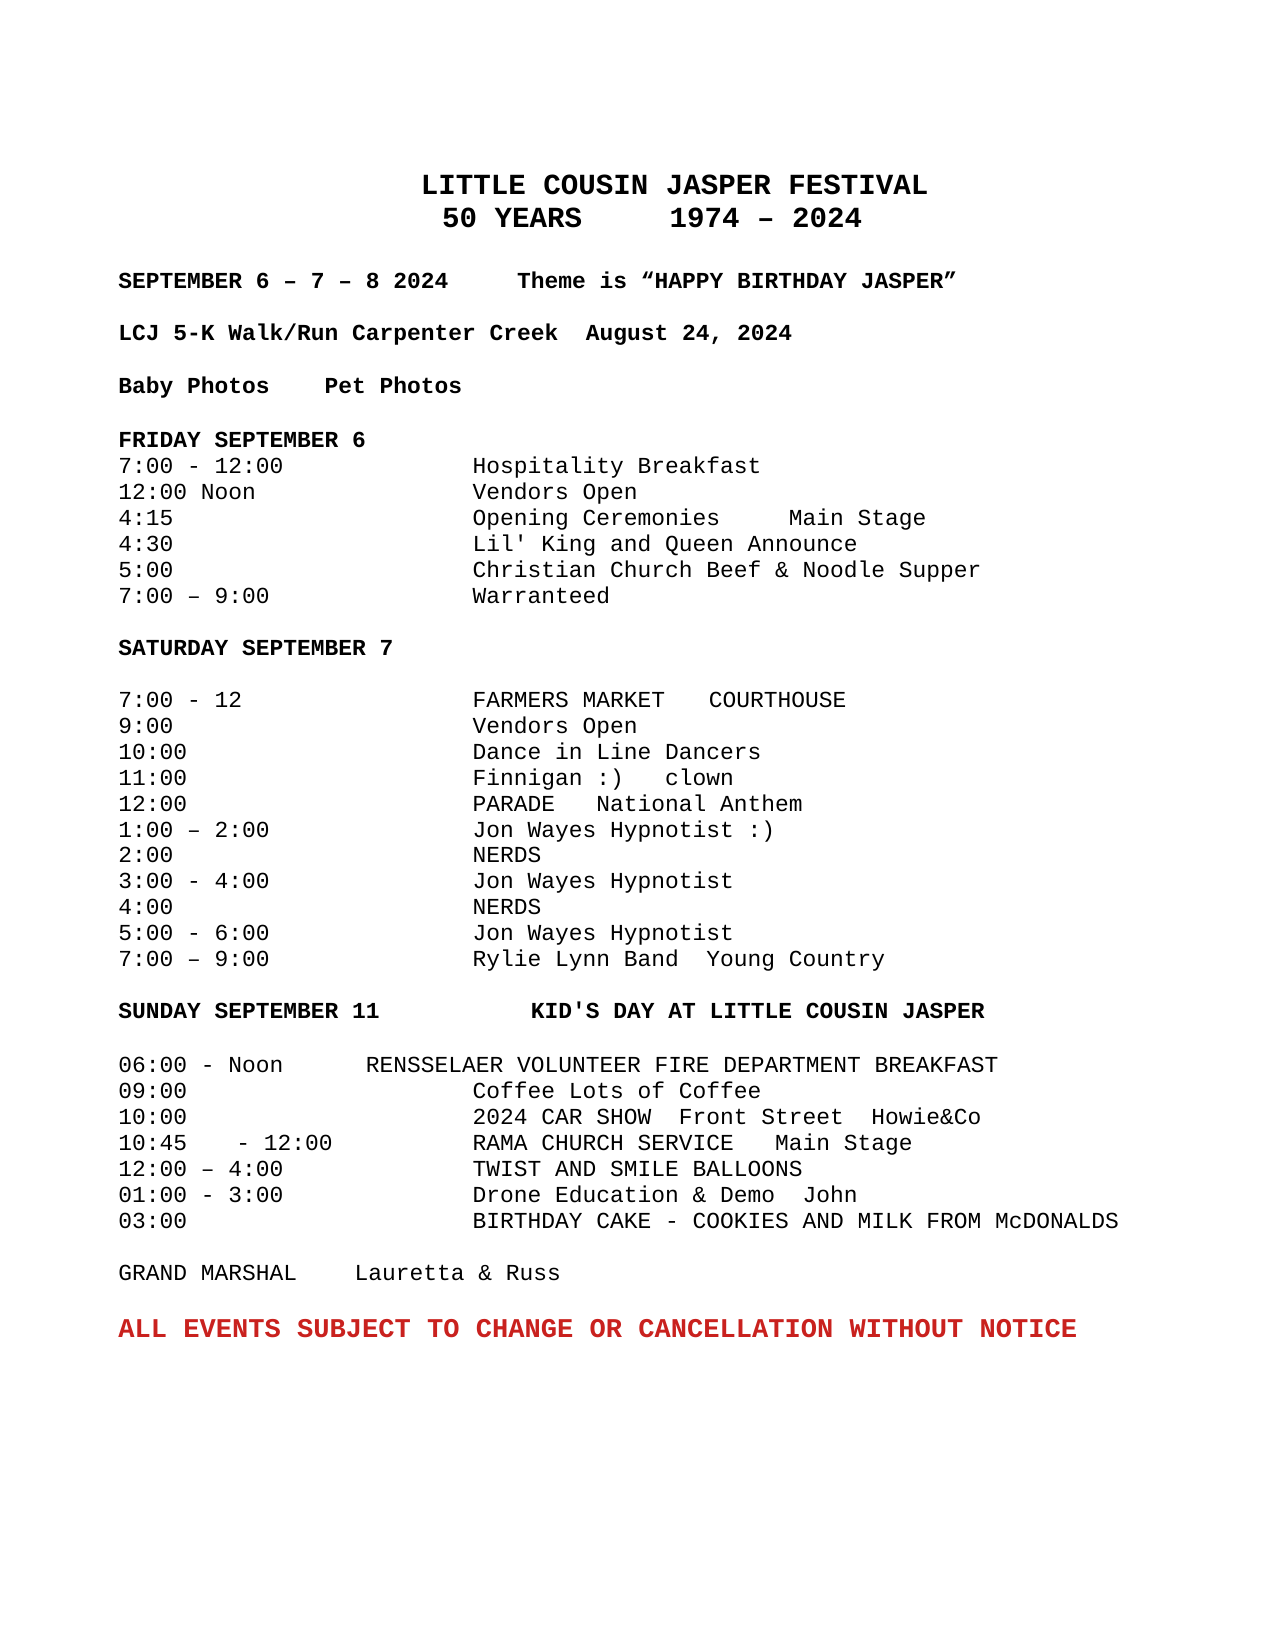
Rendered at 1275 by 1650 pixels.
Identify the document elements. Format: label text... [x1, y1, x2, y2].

text LCJ 5-K Walk/Run Carpenter Creek August 24, 2024 [118, 321, 1157, 347]
text 7:00 – 9:00 Warranteed [118, 584, 1157, 610]
text ALL EVENTS SUBJECT TO CHANGE OR CANCELLATION WITHOUT NOTICE [118, 1315, 1157, 1346]
text 4:30 Lil' King and Queen Announce [118, 533, 1157, 558]
text 12:00 Noon Vendors Open [118, 481, 1157, 507]
text GRAND MARSHAL Lauretta & Russ [118, 1261, 1157, 1287]
text SATURDAY SEPTEMBER 7 [118, 636, 1157, 662]
text 5:00 Christian Church Beef & Noodle Supper [118, 558, 1157, 584]
text 7:00 – 9:00 Rylie Lynn Band Young Country [118, 948, 1157, 973]
text 10:00 Dance in Line Dancers [118, 740, 1157, 766]
text 09:00 Coffee Lots of Coffee [118, 1079, 1157, 1105]
text 4:00 NERDS [118, 896, 1157, 922]
text FRIDAY SEPTEMBER 6 [118, 429, 1157, 455]
text 06:00 - Noon RENSSELAER VOLUNTEER FIRE DEPARTMENT BREAKFAST [118, 1053, 1157, 1079]
text 50 YEARS 1974 – 2024 [118, 203, 1157, 236]
text 03:00 BIRTHDAY CAKE - COOKIES AND MILK FROM McDONALDS [118, 1209, 1157, 1235]
text 12:00 – 4:00 TWIST AND SMILE BALLOONS [118, 1157, 1157, 1183]
text 9:00 Vendors Open [118, 714, 1157, 740]
text 1:00 – 2:00 Jon Wayes Hypnotist :) [118, 818, 1157, 844]
text 10:00 2024 CAR SHOW Front Street Howie&Co [118, 1105, 1157, 1131]
text SUNDAY SEPTEMBER 11 KID'S DAY AT LITTLE COUSIN JASPER [118, 999, 1157, 1025]
text 2:00 NERDS [118, 844, 1157, 870]
text 10:45 - 12:00 RAMA CHURCH SERVICE Main Stage [118, 1131, 1157, 1157]
text LITTLE COUSIN JASPER FESTIVAL [118, 170, 1157, 203]
text 11:00 Finnigan :) clown 12:00 PARADE National Anthem [118, 766, 1157, 818]
text SEPTEMBER 6 – 7 – 8 2024 Theme is “HAPPY BIRTHDAY JASPER” [118, 269, 1157, 295]
text 01:00 - 3:00 Drone Education & Demo John [118, 1183, 1157, 1209]
text 7:00 - 12:00 Hospitality Breakfast [118, 455, 1157, 481]
text 3:00 - 4:00 Jon Wayes Hypnotist [118, 870, 1157, 896]
text Baby Photos Pet Photos [118, 375, 1157, 401]
text 7:00 - 12 FARMERS MARKET COURTHOUSE [118, 688, 1157, 714]
text 4:15 Opening Ceremonies Main Stage [118, 507, 1157, 533]
text 5:00 - 6:00 Jon Wayes Hypnotist [118, 922, 1157, 948]
